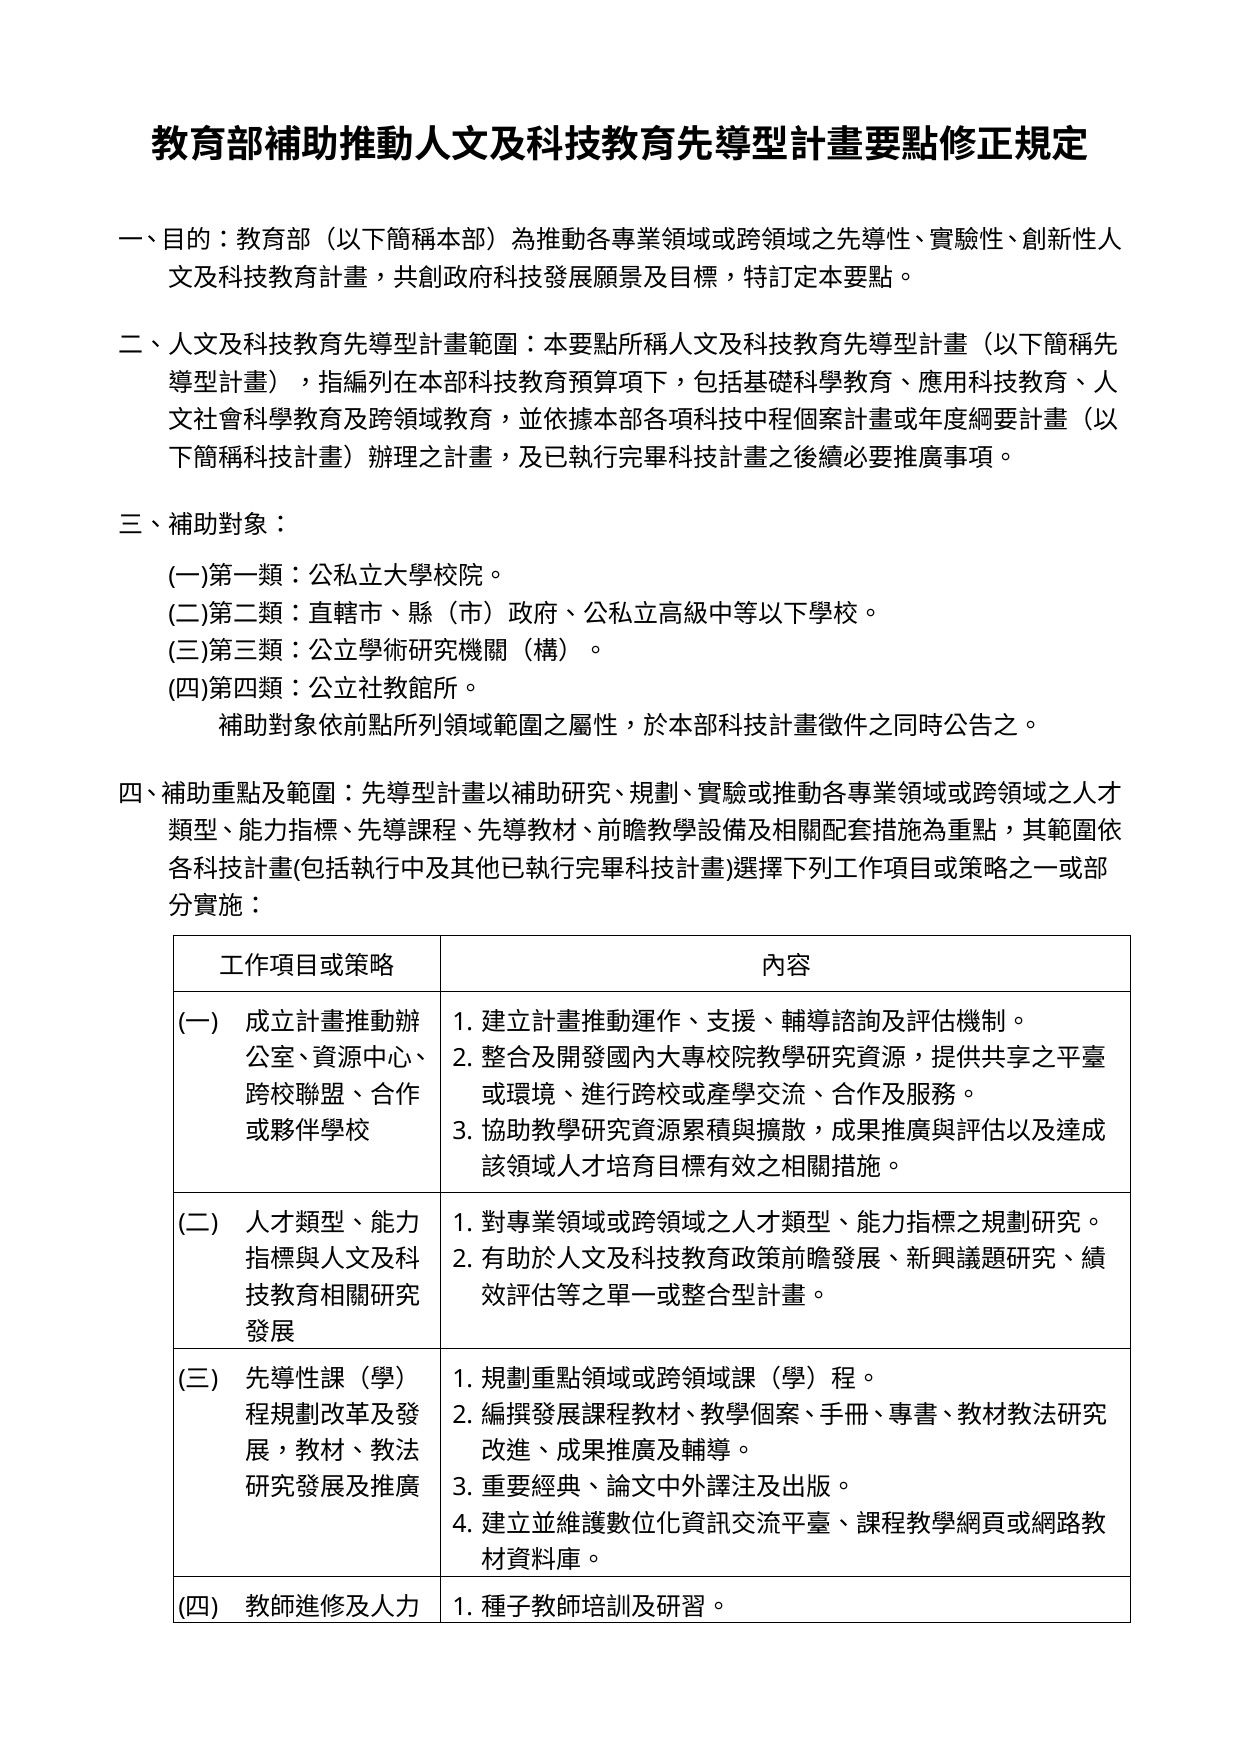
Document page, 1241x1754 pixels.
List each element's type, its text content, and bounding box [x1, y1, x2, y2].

table_cell 對專業領域或跨領域之人才類型、能力指標之規劃研究。 有助於人文及科技教育政策前瞻發展、新興議題研究、績效評估等之單一或整合型計畫。 [441, 1193, 1130, 1348]
table_cell 成立計畫推動辦公室、資源中心、跨校聯盟、合作或夥伴學校 [247, 992, 440, 1192]
table_cell 人才類型、能力指標與人文及科技教育相關研究發展 [247, 1193, 440, 1348]
text 補助對象依前點所列領域範圍之屬性，於本部科技計畫徵件之同時公告之。 [118, 704, 1122, 742]
text (一)第一類：公私立大學校院。 [118, 554, 1122, 592]
table_cell 種子教師培訓及研習。 辦理教師研討、改進教學工作坊。 其他有助於教師相關創新或專業知能之提升措施。 [441, 1577, 1130, 1622]
text 四、補助重點及範圍：先導型計畫以補助研究、規劃、實驗或推動各專業領域或跨領域之人才類型、能力指標、先導課程、先導教材、前瞻教學設備及相關配套措施為重點，其範圍依各科技計畫(包括執行中及其他已執行完畢科技計畫)選擇下列工作項目或策略之一或部分實施： [118, 772, 1122, 922]
text (四)第四類：公立社教館所。 [118, 667, 1122, 704]
table_cell (四) [174, 1577, 247, 1622]
text 三、補助對象： [118, 504, 1122, 541]
table_cell (一) [174, 992, 247, 1192]
text 二、人文及科技教育先導型計畫範圍：本要點所稱人文及科技教育先導型計畫（以下簡稱先導型計畫），指編列在本部科技教育預算項下，包括基礎科學教育、應用科技教育、人文社會科學教育及跨領域教育，並依據本部各項科技中程個案計畫或年度綱要計畫（以下簡稱科技計畫）辦理之計畫，及已執行完畢科技計畫之後續必要推廣事項。 [118, 324, 1122, 474]
text (二)第二類：直轄市、縣（市）政府、公私立高級中等以下學校。 [118, 592, 1122, 629]
table_cell 教師進修及人力 [247, 1577, 440, 1622]
table_cell (二) [174, 1193, 247, 1348]
text (三)第三類：公立學術研究機關（構）。 [118, 629, 1122, 667]
text 一、目的：教育部（以下簡稱本部）為推動各專業領域或跨領域之先導性、實驗性、創新性人文及科技教育計畫，共創政府科技發展願景及目標，特訂定本要點。 [118, 219, 1122, 294]
table_cell 先導性課（學）程規劃改革及發展，教材、教法研究發展及推廣 [247, 1349, 440, 1576]
table_cell (三) [174, 1349, 247, 1576]
table_cell 建立計畫推動運作、支援、輔導諮詢及評估機制。 整合及開發國內大專校院教學研究資源，提供共享之平臺或環境、進行跨校或產學交流、合作及服務。 協助教學研究資源累積與擴散，成果推廣與評估以及達成該領域人才培育目標有效之相關措施。 [441, 992, 1130, 1192]
table_header 內容 [441, 936, 1130, 991]
text 教育部補助推動人文及科技教育先導型計畫要點修正規定 [118, 127, 1122, 164]
table_header 工作項目或策略 [174, 936, 440, 991]
table_cell 規劃重點領域或跨領域課（學）程。 編撰發展課程教材、教學個案、手冊、專書、教材教法研究改進、成果推廣及輔導。 重要經典、論文中外譯注及出版。 建立並維護數位化資訊交流平臺、課程教學網頁或網路教材資料庫。 [441, 1349, 1130, 1576]
